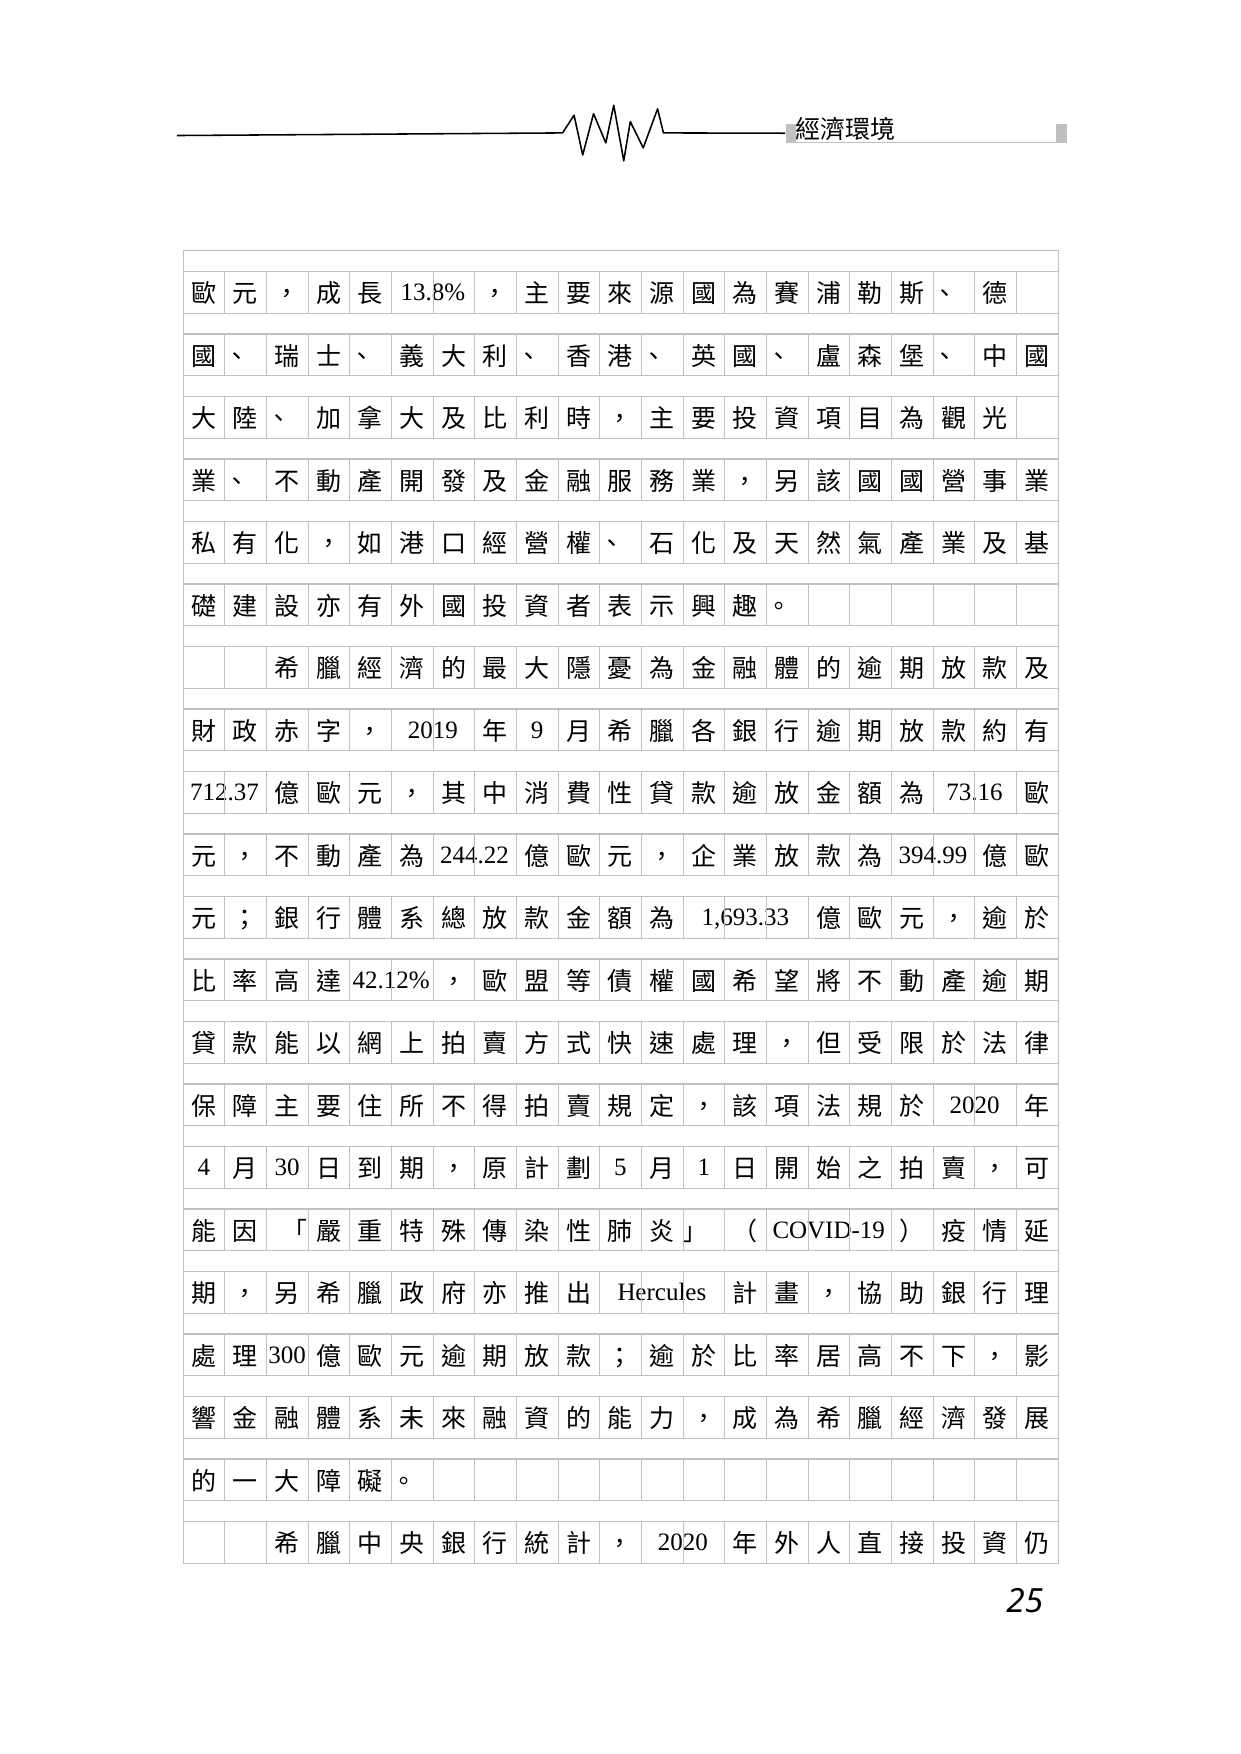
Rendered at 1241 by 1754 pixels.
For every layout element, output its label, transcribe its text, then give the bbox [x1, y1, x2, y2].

text 希臘中央銀行統計，2019年外人直接投資仍呈現淨流入，金額達41億歐元，較2018年的36億歐元，成長13.8%，主要來源國為賽浦勒斯、德國、瑞士、義大利、香港、英國、盧森堡、中國大陸、加拿大及比利時，主要投資項目為觀光業、不動產開發及金融服務業，另該國國營事業私有化，如港口經營權、石化及天然氣產業及基礎建設亦有外國投資者表示興趣。 [184, 564, 1058, 583]
text 希臘經濟的最大隱憂為金融體的逾期放款及財政赤字，2019年9月希臘各銀行逾期放款約有712.37億歐元，其中消費性貸款逾放金額為73.16歐元，不動產為244.22億歐元，企業放款為394.99億歐元；銀行體系總放款金額為1,693.33億歐元，逾於比率高達42.12%，歐盟等債權國希望將不動產逾期貸款能以網上拍賣方式快速處理，但受限於法律保障主要住所不得拍賣規定，該項法規於2020年4月30日到期，原計劃5月1日開始之拍賣，可能因「嚴重特殊傳染性肺炎」（COVID-19）疫情延期，另希臘政府亦推出Hercules計畫，協助銀行理處理300億歐元逾期放款；逾於比率居高不下，影響金融體系未來融資的能力，成為希臘經濟發展的一大障礙。 [184, 751, 1058, 771]
text 希臘中央銀行統計，2019年外人直接投資仍呈現淨流入，金額達41億歐元，較2018年的36億歐元，成長13.8%，主要來源國為賽浦勒斯、德國、瑞士、義大利、香港、英國、盧森堡、中國大陸、加拿大及比利時，主要投資項目為觀光業、不動產開發及金融服務業，另該國國營事業私有化，如港口經營權、石化及天然氣產業及基礎建設亦有外國投資者表示興趣。 [184, 314, 1058, 333]
text 希臘經濟的最大隱憂為金融體的逾期放款及財政赤字，2019年9月希臘各銀行逾期放款約有712.37億歐元，其中消費性貸款逾放金額為73.16歐元，不動產為244.22億歐元，企業放款為394.99億歐元；銀行體系總放款金額為1,693.33億歐元，逾於比率高達42.12%，歐盟等債權國希望將不動產逾期貸款能以網上拍賣方式快速處理，但受限於法律保障主要住所不得拍賣規定，該項法規於2020年4月30日到期，原計劃5月1日開始之拍賣，可能因「嚴重特殊傳染性肺炎」（COVID-19）疫情延期，另希臘政府亦推出Hercules計畫，協助銀行理處理300億歐元逾期放款；逾於比率居高不下，影響金融體系未來融資的能力，成為希臘經濟發展的一大障礙。 [184, 1064, 1058, 1083]
text 希臘經濟的最大隱憂為金融體的逾期放款及財政赤字，2019年9月希臘各銀行逾期放款約有712.37億歐元，其中消費性貸款逾放金額為73.16歐元，不動產為244.22億歐元，企業放款為394.99億歐元；銀行體系總放款金額為1,693.33億歐元，逾於比率高達42.12%，歐盟等債權國希望將不動產逾期貸款能以網上拍賣方式快速處理，但受限於法律保障主要住所不得拍賣規定，該項法規於2020年4月30日到期，原計劃5月1日開始之拍賣，可能因「嚴重特殊傳染性肺炎」（COVID-19）疫情延期，另希臘政府亦推出Hercules計畫，協助銀行理處理300億歐元逾期放款；逾於比率居高不下，影響金融體系未來融資的能力，成為希臘經濟發展的一大障礙。 [184, 814, 1058, 833]
text 希臘中央銀行統計，2019年外人直接投資仍呈現淨流入，金額達41億歐元，較2018年的36億歐元，成長13.8%，主要來源國為賽浦勒斯、德國、瑞士、義大利、香港、英國、盧森堡、中國大陸、加拿大及比利時，主要投資項目為觀光業、不動產開發及金融服務業，另該國國營事業私有化，如港口經營權、石化及天然氣產業及基礎建設亦有外國投資者表示興趣。 [184, 376, 1058, 396]
text 希臘中央銀行統計，2019年外人直接投資仍呈現淨流入，金額達41億歐元，較2018年的36億歐元，成長13.8%，主要來源國為賽浦勒斯、德國、瑞士、義大利、香港、英國、盧森堡、中國大陸、加拿大及比利時，主要投資項目為觀光業、不動產開發及金融服務業，另該國國營事業私有化，如港口經營權、石化及天然氣產業及基礎建設亦有外國投資者表示興趣。 [184, 251, 1058, 271]
text 希臘經濟的最大隱憂為金融體的逾期放款及財政赤字，2019年9月希臘各銀行逾期放款約有712.37億歐元，其中消費性貸款逾放金額為73.16歐元，不動產為244.22億歐元，企業放款為394.99億歐元；銀行體系總放款金額為1,693.33億歐元，逾於比率高達42.12%，歐盟等債權國希望將不動產逾期貸款能以網上拍賣方式快速處理，但受限於法律保障主要住所不得拍賣規定，該項法規於2020年4月30日到期，原計劃5月1日開始之拍賣，可能因「嚴重特殊傳染性肺炎」（COVID-19）疫情延期，另希臘政府亦推出Hercules計畫，協助銀行理處理300億歐元逾期放款；逾於比率居高不下，影響金融體系未來融資的能力，成為希臘經濟發展的一大障礙。 [184, 1001, 1058, 1021]
text 希臘經濟的最大隱憂為金融體的逾期放款及財政赤字，2019年9月希臘各銀行逾期放款約有712.37億歐元，其中消費性貸款逾放金額為73.16歐元，不動產為244.22億歐元，企業放款為394.99億歐元；銀行體系總放款金額為1,693.33億歐元，逾於比率高達42.12%，歐盟等債權國希望將不動產逾期貸款能以網上拍賣方式快速處理，但受限於法律保障主要住所不得拍賣規定，該項法規於2020年4月30日到期，原計劃5月1日開始之拍賣，可能因「嚴重特殊傳染性肺炎」（COVID-19）疫情延期，另希臘政府亦推出Hercules計畫，協助銀行理處理300億歐元逾期放款；逾於比率居高不下，影響金融體系未來融資的能力，成為希臘經濟發展的一大障礙。 [184, 689, 1058, 708]
text 希臘經濟的最大隱憂為金融體的逾期放款及財政赤字，2019年9月希臘各銀行逾期放款約有712.37億歐元，其中消費性貸款逾放金額為73.16歐元，不動產為244.22億歐元，企業放款為394.99億歐元；銀行體系總放款金額為1,693.33億歐元，逾於比率高達42.12%，歐盟等債權國希望將不動產逾期貸款能以網上拍賣方式快速處理，但受限於法律保障主要住所不得拍賣規定，該項法規於2020年4月30日到期，原計劃5月1日開始之拍賣，可能因「嚴重特殊傳染性肺炎」（COVID-19）疫情延期，另希臘政府亦推出Hercules計畫，協助銀行理處理300億歐元逾期放款；逾於比率居高不下，影響金融體系未來融資的能力，成為希臘經濟發展的一大障礙。 [184, 1189, 1058, 1208]
text 希臘經濟的最大隱憂為金融體的逾期放款及財政赤字，2019年9月希臘各銀行逾期放款約有712.37億歐元，其中消費性貸款逾放金額為73.16歐元，不動產為244.22億歐元，企業放款為394.99億歐元；銀行體系總放款金額為1,693.33億歐元，逾於比率高達42.12%，歐盟等債權國希望將不動產逾期貸款能以網上拍賣方式快速處理，但受限於法律保障主要住所不得拍賣規定，該項法規於2020年4月30日到期，原計劃5月1日開始之拍賣，可能因「嚴重特殊傳染性肺炎」（COVID-19）疫情延期，另希臘政府亦推出Hercules計畫，協助銀行理處理300億歐元逾期放款；逾於比率居高不下，影響金融體系未來融資的能力，成為希臘經濟發展的一大障礙。 [184, 1251, 1058, 1271]
text 希臘經濟的最大隱憂為金融體的逾期放款及財政赤字，2019年9月希臘各銀行逾期放款約有712.37億歐元，其中消費性貸款逾放金額為73.16歐元，不動產為244.22億歐元，企業放款為394.99億歐元；銀行體系總放款金額為1,693.33億歐元，逾於比率高達42.12%，歐盟等債權國希望將不動產逾期貸款能以網上拍賣方式快速處理，但受限於法律保障主要住所不得拍賣規定，該項法規於2020年4月30日到期，原計劃5月1日開始之拍賣，可能因「嚴重特殊傳染性肺炎」（COVID-19）疫情延期，另希臘政府亦推出Hercules計畫，協助銀行理處理300億歐元逾期放款；逾於比率居高不下，影響金融體系未來融資的能力，成為希臘經濟發展的一大障礙。 [184, 1439, 1058, 1458]
text 希臘經濟的最大隱憂為金融體的逾期放款及財政赤字，2019年9月希臘各銀行逾期放款約有712.37億歐元，其中消費性貸款逾放金額為73.16歐元，不動產為244.22億歐元，企業放款為394.99億歐元；銀行體系總放款金額為1,693.33億歐元，逾於比率高達42.12%，歐盟等債權國希望將不動產逾期貸款能以網上拍賣方式快速處理，但受限於法律保障主要住所不得拍賣規定，該項法規於2020年4月30日到期，原計劃5月1日開始之拍賣，可能因「嚴重特殊傳染性肺炎」（COVID-19）疫情延期，另希臘政府亦推出Hercules計畫，協助銀行理處理300億歐元逾期放款；逾於比率居高不下，影響金融體系未來融資的能力，成為希臘經濟發展的一大障礙。 [184, 876, 1058, 896]
text 希臘中央銀行統計，2019年外人直接投資仍呈現淨流入，金額達41億歐元，較2018年的36億歐元，成長13.8%，主要來源國為賽浦勒斯、德國、瑞士、義大利、香港、英國、盧森堡、中國大陸、加拿大及比利時，主要投資項目為觀光業、不動產開發及金融服務業，另該國國營事業私有化，如港口經營權、石化及天然氣產業及基礎建設亦有外國投資者表示興趣。 [184, 501, 1058, 521]
text 希臘經濟的最大隱憂為金融體的逾期放款及財政赤字，2019年9月希臘各銀行逾期放款約有712.37億歐元，其中消費性貸款逾放金額為73.16歐元，不動產為244.22億歐元，企業放款為394.99億歐元；銀行體系總放款金額為1,693.33億歐元，逾於比率高達42.12%，歐盟等債權國希望將不動產逾期貸款能以網上拍賣方式快速處理，但受限於法律保障主要住所不得拍賣規定，該項法規於2020年4月30日到期，原計劃5月1日開始之拍賣，可能因「嚴重特殊傳染性肺炎」（COVID-19）疫情延期，另希臘政府亦推出Hercules計畫，協助銀行理處理300億歐元逾期放款；逾於比率居高不下，影響金融體系未來融資的能力，成為希臘經濟發展的一大障礙。 [184, 1126, 1058, 1146]
text 希臘中央銀行統計，2019年外人直接投資仍呈現淨流入，金額達41億歐元，較2018年的36億歐元，成長13.8%，主要來源國為賽浦勒斯、德國、瑞士、義大利、香港、英國、盧森堡、中國大陸、加拿大及比利時，主要投資項目為觀光業、不動產開發及金融服務業，另該國國營事業私有化，如港口經營權、石化及天然氣產業及基礎建設亦有外國投資者表示興趣。 [184, 439, 1058, 458]
text 希臘中央銀行統計，2020年外人直接投資仍呈現淨流入，金額達32億歐元，較2019年的44億歐元，減少28.1%，主要來源國為賽浦勒斯、瑞士、英國、荷蘭、德國、加拿大、義大利、法國、中國大陸（包括香港）及美國，主要投資項目為觀光業、石化天氣產業、能源能業、不動產開發及金融服務業，另該國國營事業私有化，如港口經營權、石化及天然氣產業及基礎建設亦有外國投資者表示興趣。 [184, 1501, 1058, 1521]
text 希臘經濟的最大隱憂為金融體的逾期放款及財政赤字，2019年9月希臘各銀行逾期放款約有712.37億歐元，其中消費性貸款逾放金額為73.16歐元，不動產為244.22億歐元，企業放款為394.99億歐元；銀行體系總放款金額為1,693.33億歐元，逾於比率高達42.12%，歐盟等債權國希望將不動產逾期貸款能以網上拍賣方式快速處理，但受限於法律保障主要住所不得拍賣規定，該項法規於2020年4月30日到期，原計劃5月1日開始之拍賣，可能因「嚴重特殊傳染性肺炎」（COVID-19）疫情延期，另希臘政府亦推出Hercules計畫，協助銀行理處理300億歐元逾期放款；逾於比率居高不下，影響金融體系未來融資的能力，成為希臘經濟發展的一大障礙。 [184, 1376, 1058, 1396]
text 希臘經濟的最大隱憂為金融體的逾期放款及財政赤字，2019年9月希臘各銀行逾期放款約有712.37億歐元，其中消費性貸款逾放金額為73.16歐元，不動產為244.22億歐元，企業放款為394.99億歐元；銀行體系總放款金額為1,693.33億歐元，逾於比率高達42.12%，歐盟等債權國希望將不動產逾期貸款能以網上拍賣方式快速處理，但受限於法律保障主要住所不得拍賣規定，該項法規於2020年4月30日到期，原計劃5月1日開始之拍賣，可能因「嚴重特殊傳染性肺炎」（COVID-19）疫情延期，另希臘政府亦推出Hercules計畫，協助銀行理處理300億歐元逾期放款；逾於比率居高不下，影響金融體系未來融資的能力，成為希臘經濟發展的一大障礙。 [184, 1314, 1058, 1333]
text 希臘經濟的最大隱憂為金融體的逾期放款及財政赤字，2019年9月希臘各銀行逾期放款約有712.37億歐元，其中消費性貸款逾放金額為73.16歐元，不動產為244.22億歐元，企業放款為394.99億歐元；銀行體系總放款金額為1,693.33億歐元，逾於比率高達42.12%，歐盟等債權國希望將不動產逾期貸款能以網上拍賣方式快速處理，但受限於法律保障主要住所不得拍賣規定，該項法規於2020年4月30日到期，原計劃5月1日開始之拍賣，可能因「嚴重特殊傳染性肺炎」（COVID-19）疫情延期，另希臘政府亦推出Hercules計畫，協助銀行理處理300億歐元逾期放款；逾於比率居高不下，影響金融體系未來融資的能力，成為希臘經濟發展的一大障礙。 [184, 939, 1058, 958]
text 希臘經濟的最大隱憂為金融體的逾期放款及財政赤字，2019年9月希臘各銀行逾期放款約有712.37億歐元，其中消費性貸款逾放金額為73.16歐元，不動產為244.22億歐元，企業放款為394.99億歐元；銀行體系總放款金額為1,693.33億歐元，逾於比率高達42.12%，歐盟等債權國希望將不動產逾期貸款能以網上拍賣方式快速處理，但受限於法律保障主要住所不得拍賣規定，該項法規於2020年4月30日到期，原計劃5月1日開始之拍賣，可能因「嚴重特殊傳染性肺炎」（COVID-19）疫情延期，另希臘政府亦推出Hercules計畫，協助銀行理處理300億歐元逾期放款；逾於比率居高不下，影響金融體系未來融資的能力，成為希臘經濟發展的一大障礙。 [184, 626, 1058, 646]
